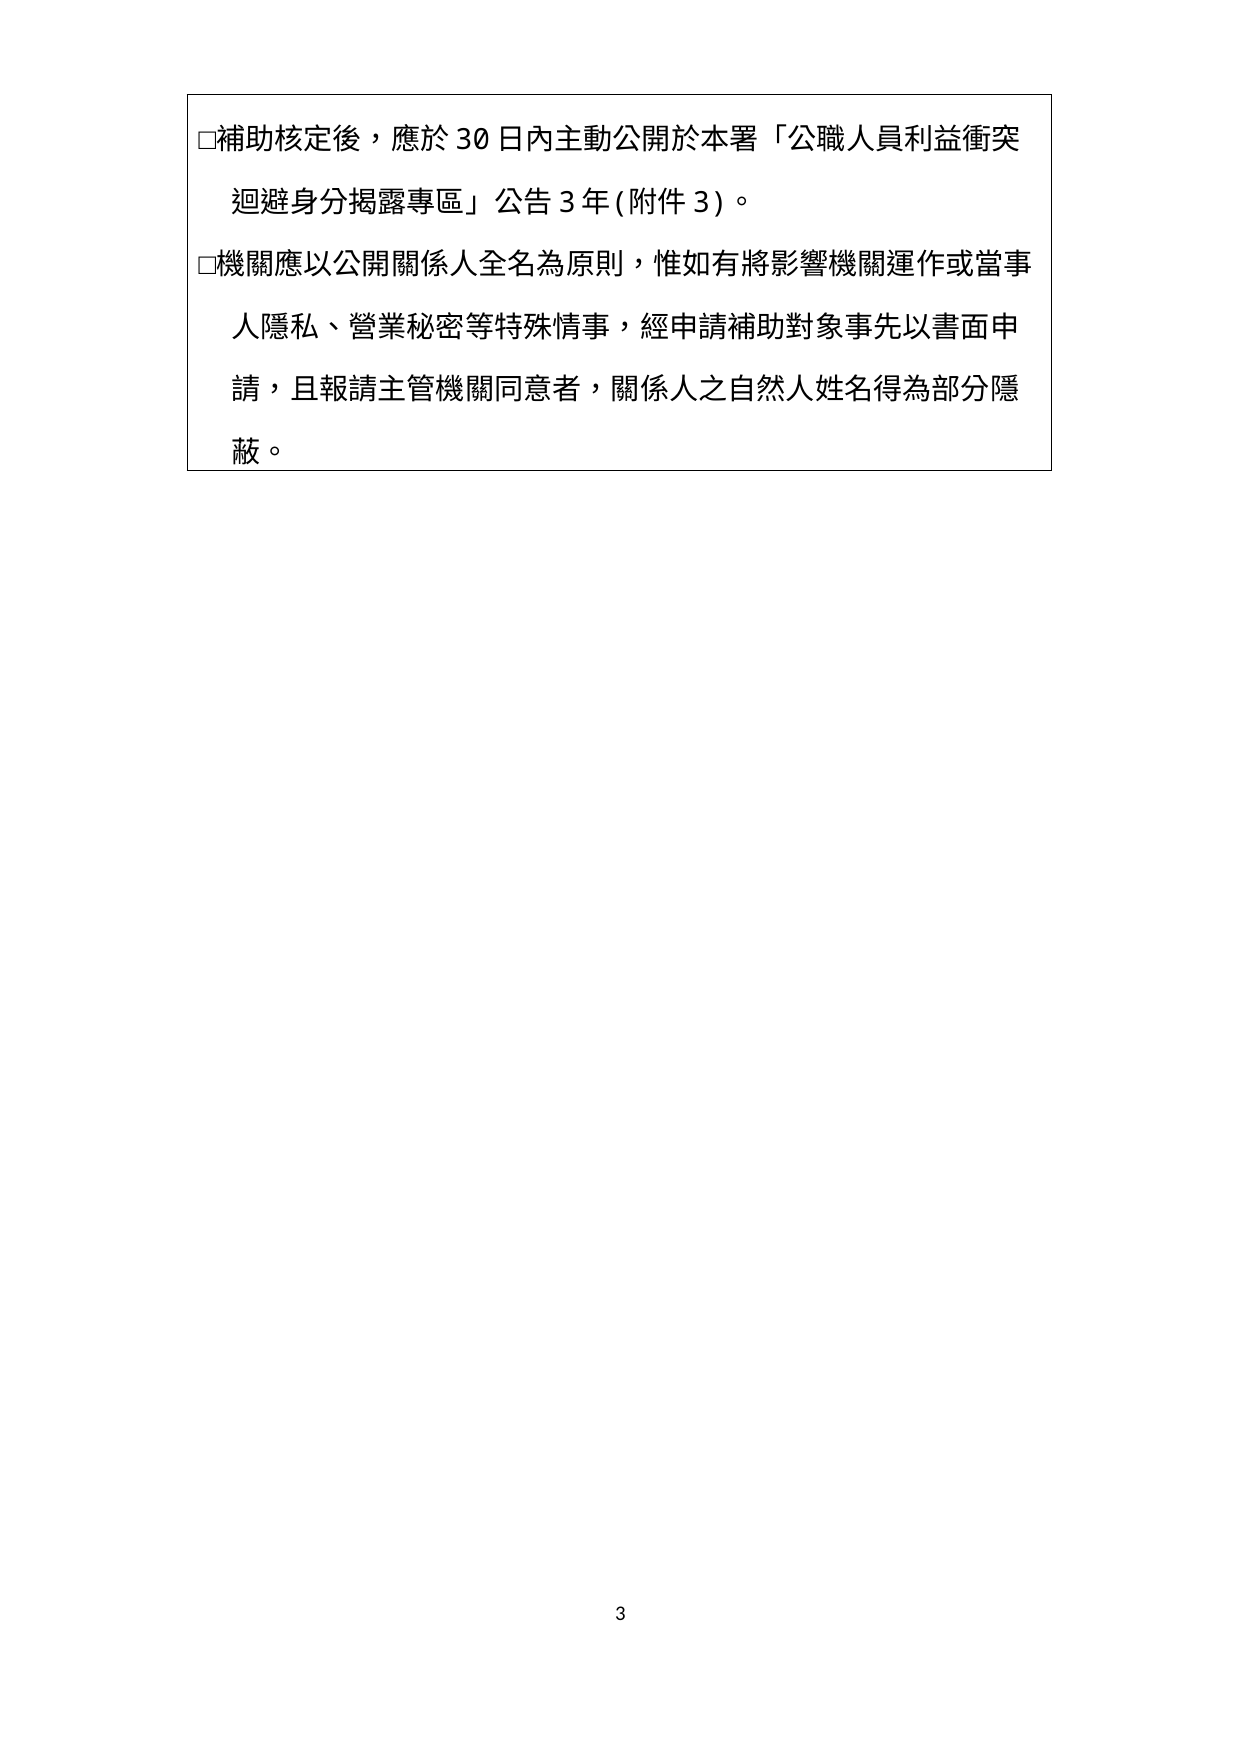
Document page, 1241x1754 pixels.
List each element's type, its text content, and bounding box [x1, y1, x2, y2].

table_cell □補助核定後，應於30日內主動公開於本署「公職人員利益衝突迴避身分揭露專區」公告3年(附件3)。 □機關應以公開關係人全名為原則，惟如有將影響機關運作或當事人隱私、營業秘密等特殊情事，經申請補助對象事先以書面申請，且報請主管機關同意者，關係人之自然人姓名得為部分隱蔽。 [188, 95, 1051, 470]
